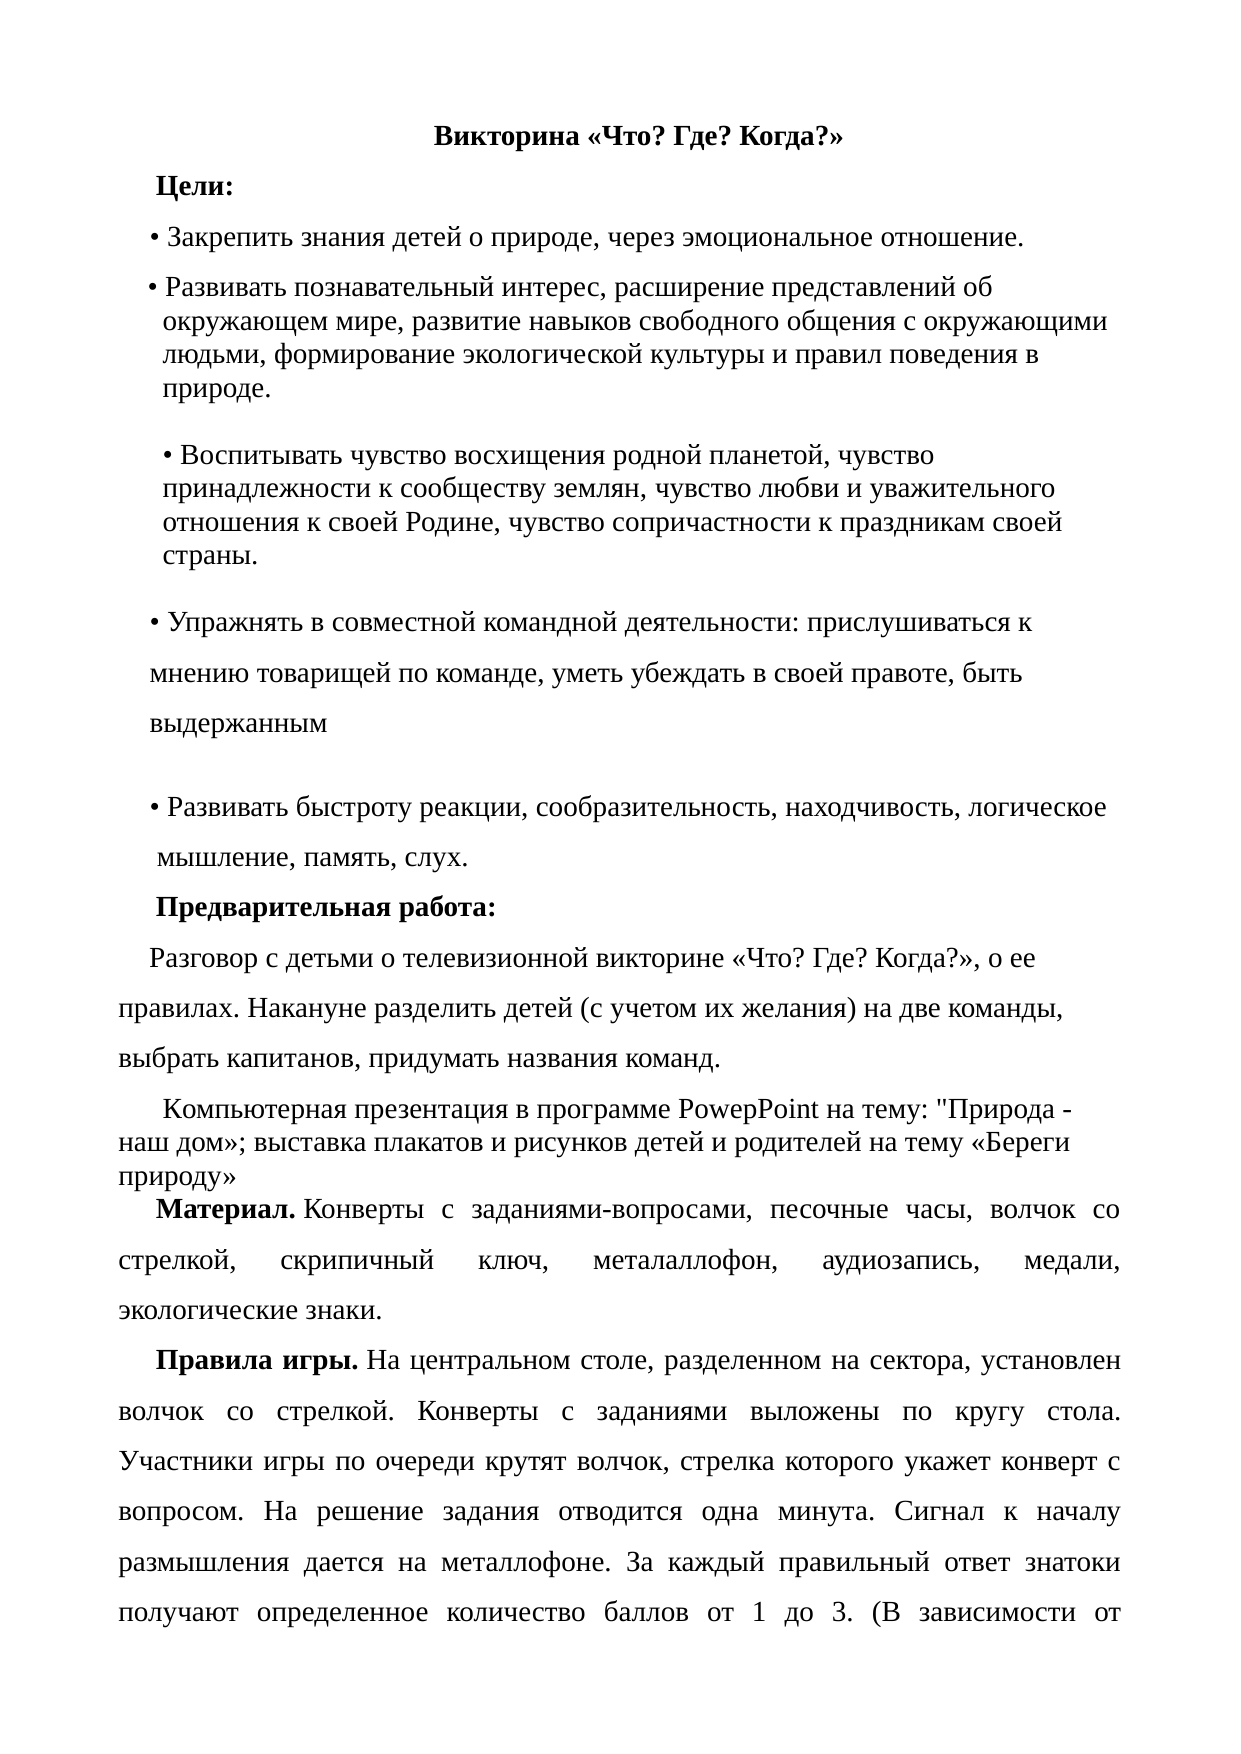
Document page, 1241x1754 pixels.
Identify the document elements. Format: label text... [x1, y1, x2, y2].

text Викторина «Что? Где? Когда?» [149, 118, 1122, 152]
text • Упражнять в совместной командной деятельности: прислушиваться к мнению товарищей по команде, уметь убеждать в своей правоте, быть выдержанным [149, 604, 1122, 739]
text Компьютерная презентация в программе PowepPoint на тему: "Природа - наш дом»; выставка плакатов и рисунков детей и родителей на тему «Береги природу» [118, 1091, 1122, 1191]
text людьми, формирование экологической культуры и правил поведения в [118, 336, 1122, 370]
text Правила игры. На центральном столе, разделенном на сектора, установлен волчок со стрелкой. Конверты с заданиями выложены по кругу стола. Участники игры по очереди крутят волчок, стрелка которого укажет конверт с вопросом. На решение задания отводится одна минута. Сигнал к началу размышления дается на металлофоне. За каждый правильный ответ знатоки получают определенное количество баллов от 1 до 3. (В зависимости от [118, 1342, 1122, 1627]
text • Закрепить знания детей о природе, через эмоциональное отношение. [149, 219, 1122, 252]
text природе. [118, 370, 1122, 403]
text мышление, память, слух. [119, 839, 1122, 873]
text • Воспитывать чувство восхищения родной планетой, чувство [118, 437, 1122, 470]
text • Развивать быстроту реакции, сообразительность, находчивость, логическое [119, 789, 1122, 822]
text страны. [118, 537, 1122, 571]
text • Развивать познавательный интерес, расширение представлений об [118, 269, 1122, 303]
text принадлежности к сообществу землян, чувство любви и уважительного [118, 470, 1122, 504]
text отношения к своей Родине, чувство сопричастности к праздникам своей [118, 504, 1122, 537]
text Материал. Конверты с заданиями-вопросами, песочные часы, волчок со стрелкой, скрипичный ключ, металаллофон, аудиозапись, медали, экологические знаки. [118, 1191, 1121, 1326]
text окружающем мире, развитие навыков свободного общения с окружающими [118, 303, 1122, 336]
text Цели: [149, 168, 1122, 202]
text Предварительная работа: [149, 889, 1122, 923]
text Разговор с детьми о телевизионной викторине «Что? Где? Когда?», о ее правилах. Накануне разделить детей (с учетом их желания) на две команды, выбрать капитанов, придумать названия команд. [118, 940, 1122, 1074]
